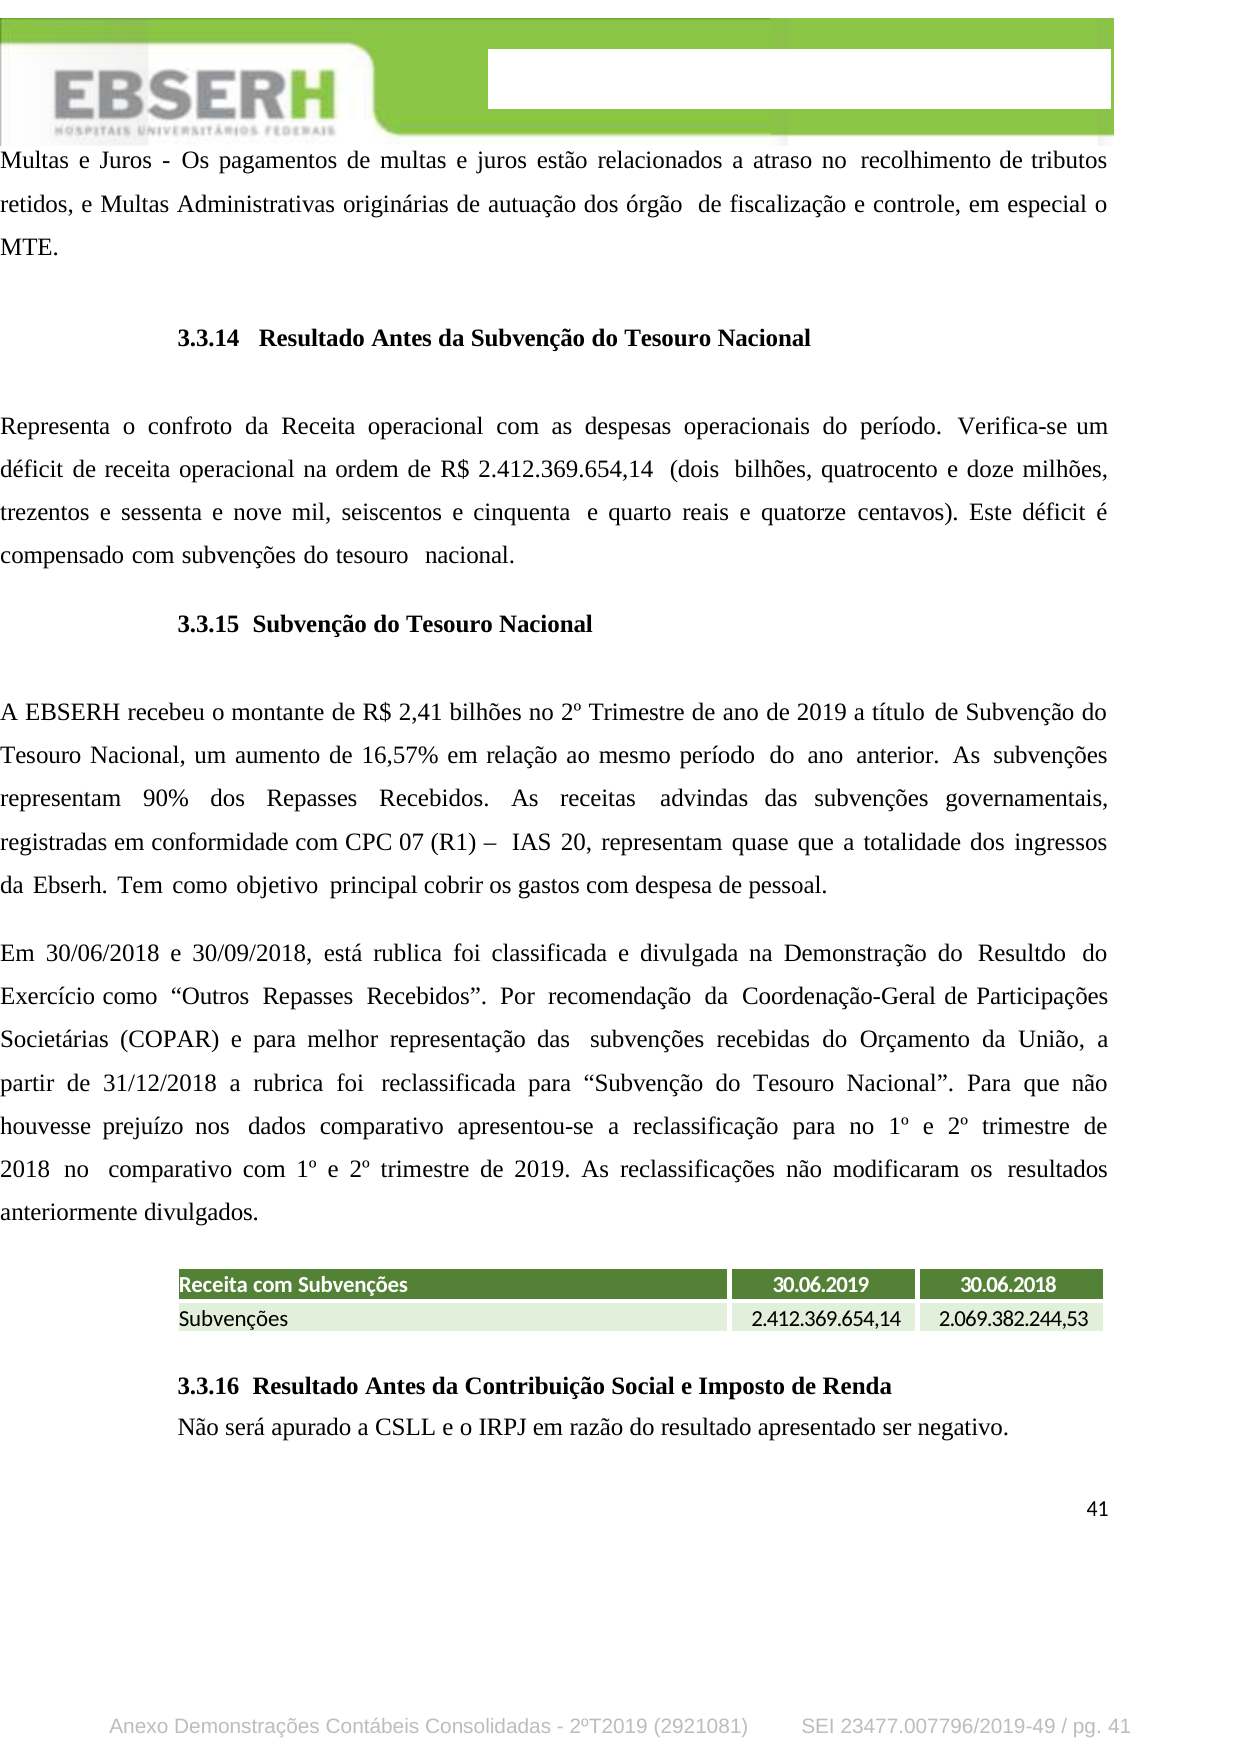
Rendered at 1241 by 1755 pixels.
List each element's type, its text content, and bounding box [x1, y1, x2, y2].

list Resultado Antes da Contribuição Social e Imposto de Renda [177, 1371, 1143, 1400]
text A EBSERH recebeu o montante de R$ 2,41 bilhões no 2º Trimestre de ano de 2019 a título de Subvenção do Tesouro Nacional, um aumento de 16,57% em relação ao mesmo período do ano anterior. As subvenções representam 90% dos Repasses Recebidos. As receitas advindas das subvenções governamentais, registradas em conformidade com CPC 07 (R1) – IAS 20, representam quase que a totalidade dos ingressos da Ebserh. Tem como objetivo principal cobrir os gastos com despesa de pessoal. [0, 697, 1108, 898]
list Subvenção do Tesouro Nacional [177, 609, 1143, 638]
text 41 [0, 1494, 1108, 1522]
table_header 30.06.2019 [732, 1269, 915, 1299]
table_header Receita com Subvenções [179, 1269, 727, 1299]
text Multas e Juros - Os pagamentos de multas e juros estão relacionados a atraso no recolhimento de tributos retidos, e Multas Administrativas originárias de autuação dos órgão de fiscalização e controle, em especial o MTE. [0, 146, 1108, 261]
table_header 30.06.2018 [920, 1269, 1103, 1299]
table_cell 2.069.382.244,53 [920, 1303, 1103, 1331]
table_cell Subvenções [179, 1303, 727, 1331]
table_cell 2.412.369.654,14 [732, 1303, 915, 1331]
text Em 30/06/2018 e 30/09/2018, está rublica foi classificada e divulgada na Demonstração do Resultdo do Exercício como “Outros Repasses Recebidos”. Por recomendação da Coordenação-Geral de Participações Societárias (COPAR) e para melhor representação das subvenções recebidas do Orçamento da União, a partir de 31/12/2018 a rubrica foi reclassificada para “Subvenção do Tesouro Nacional”. Para que não houvesse prejuízo nos dados comparativo apresentou-se a reclassificação para no 1º e 2º trimestre de 2018 no comparativo com 1º e 2º trimestre de 2019. As reclassificações não modificaram os resultados anteriormente divulgados. [0, 938, 1108, 1226]
list Resultado Antes da Subvenção do Tesouro Nacional [177, 323, 1143, 352]
text Representa o confroto da Receita operacional com as despesas operacionais do período. Verifica-se um déficit de receita operacional na ordem de R$ 2.412.369.654,14 (dois bilhões, quatrocento e doze milhões, trezentos e sessenta e nove mil, seiscentos e cinquenta e quarto reais e quatorze centavos). Este déficit é compensado com subvenções do tesouro nacional. [0, 411, 1108, 569]
text Não será apurado a CSLL e o IRPJ em razão do resultado apresentado ser negativo. [177, 1412, 1143, 1441]
